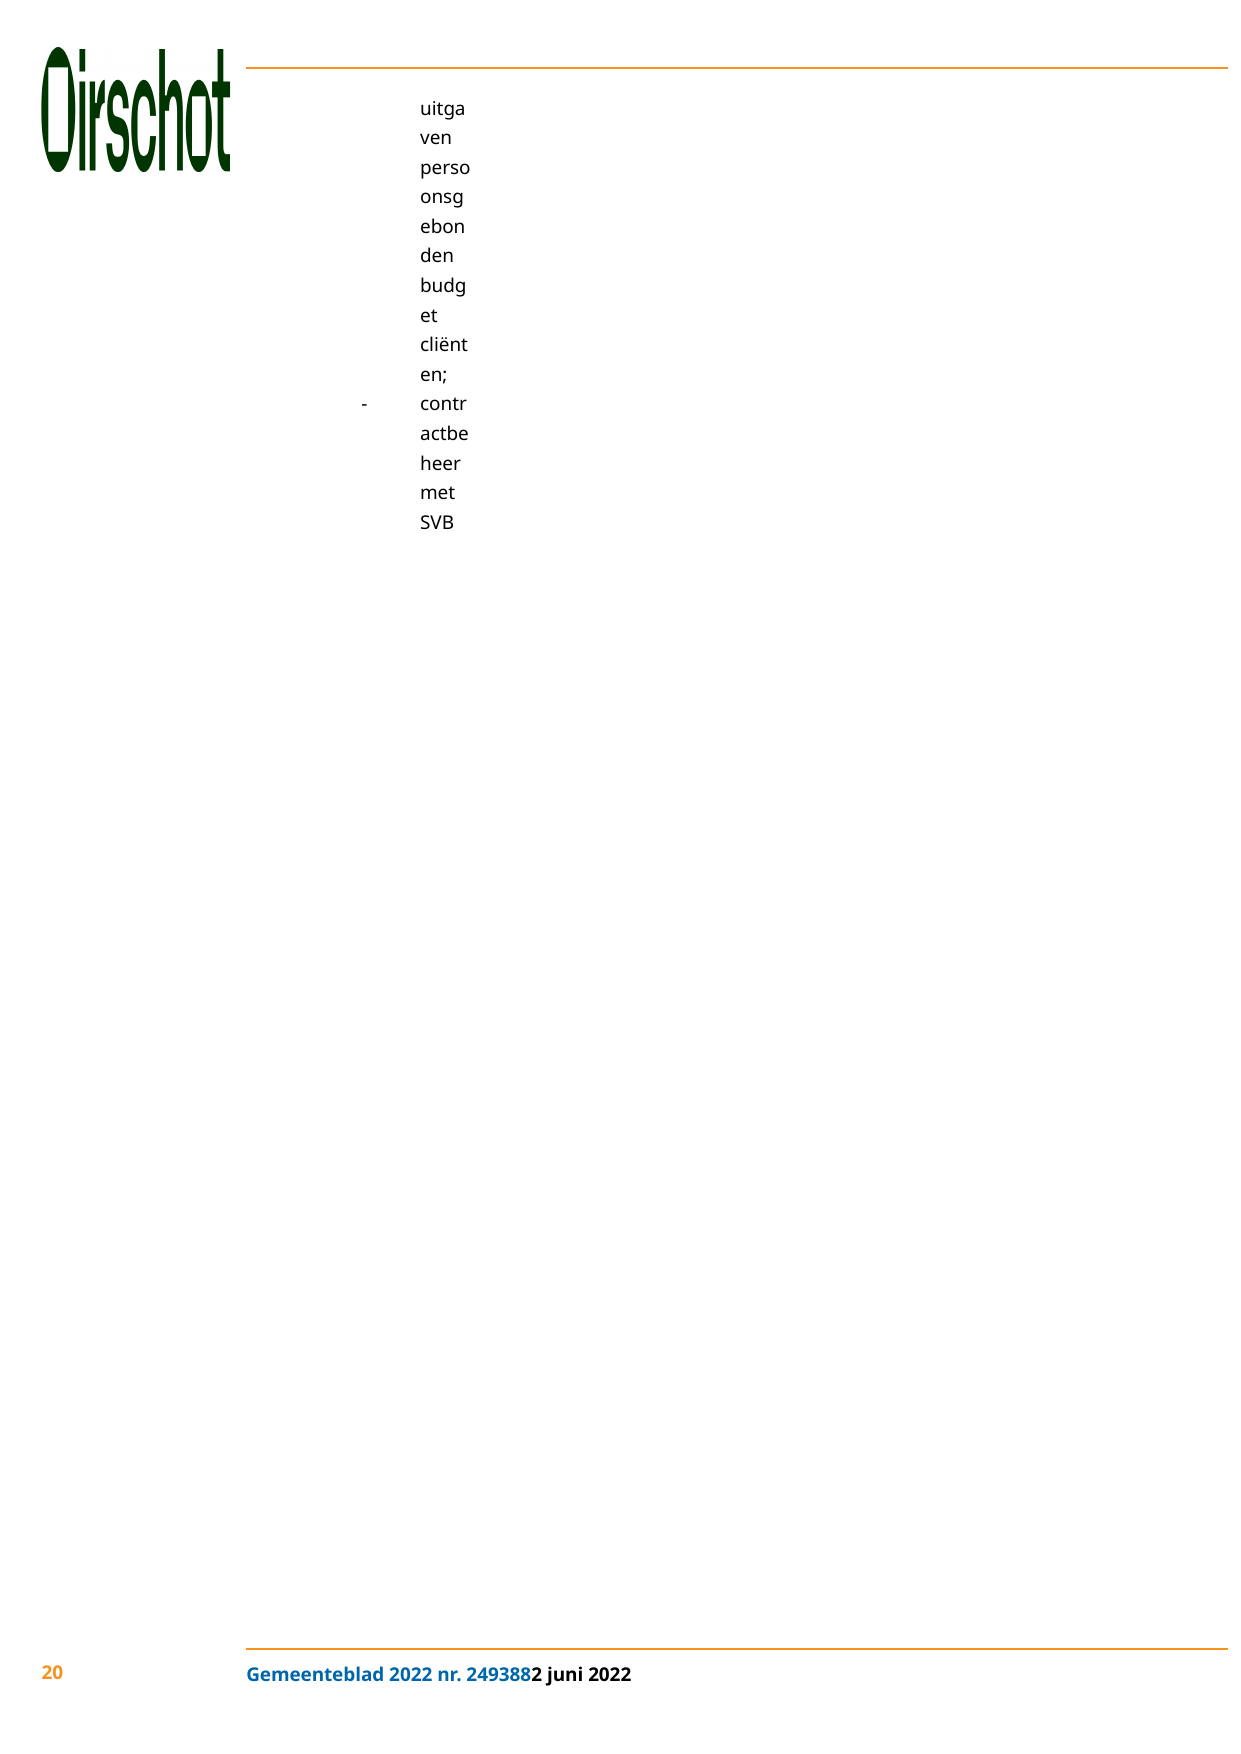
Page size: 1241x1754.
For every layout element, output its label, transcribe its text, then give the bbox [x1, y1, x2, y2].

table_header [248, 95, 361, 535]
table_header [1039, 95, 1152, 535]
table_header [700, 95, 813, 535]
table_header [926, 95, 1038, 535]
table_header [474, 95, 587, 535]
table_header [813, 95, 926, 535]
table_header [587, 95, 700, 535]
picture [41, 47, 231, 172]
table_header uitgaven persoonsgebonden budget cliënten; contractbeheer met SVB [361, 95, 474, 535]
